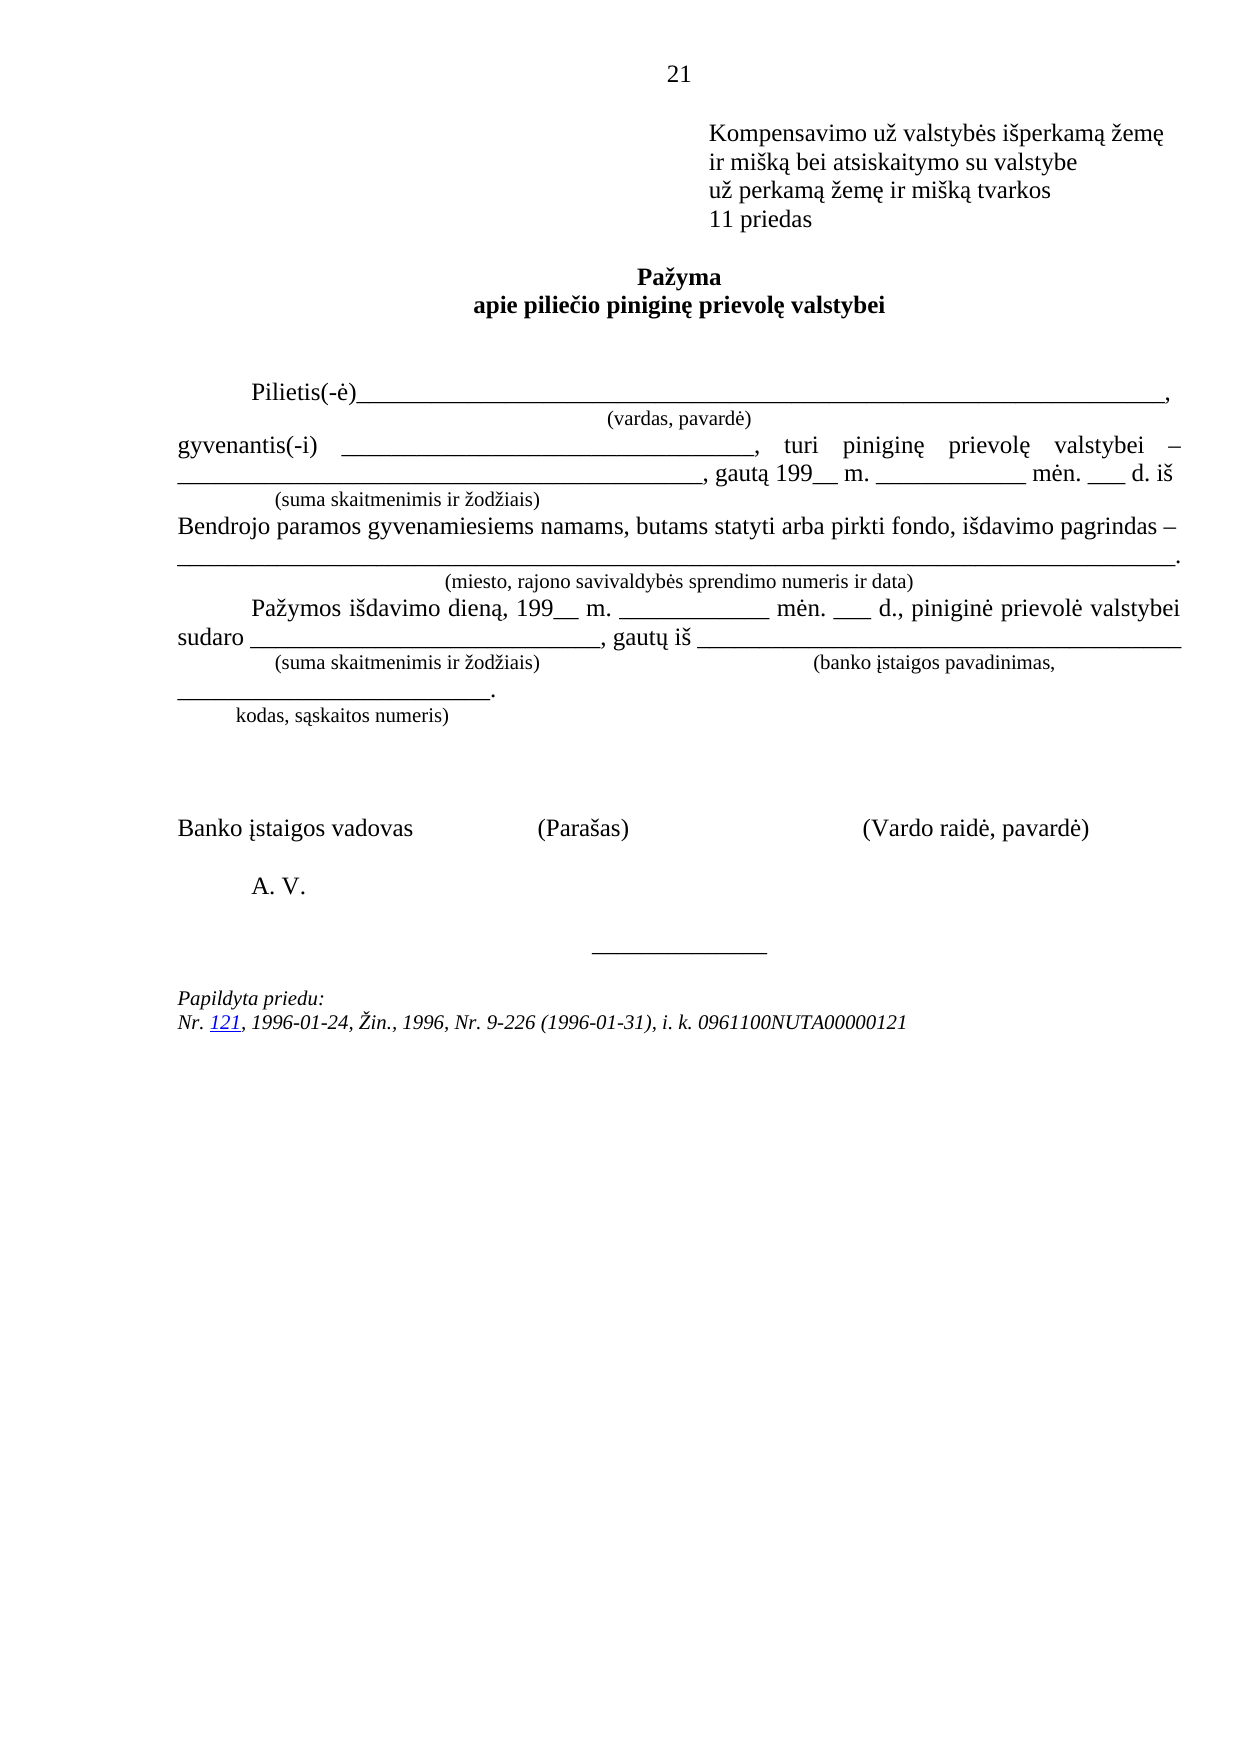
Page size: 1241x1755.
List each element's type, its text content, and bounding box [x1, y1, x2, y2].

text Pilietis(-ė) , [177, 377, 1181, 406]
text Papildyta priedu: [177, 986, 1181, 1010]
text (suma skaitmenimis ir žodžiais) (banko įstaigos pavadinimas, [177, 650, 1181, 674]
text (vardas, pavardė) [177, 406, 1181, 430]
text ______________ [177, 928, 1181, 957]
text _________________________. [177, 674, 1181, 703]
text gyvenantis(-i) _________________________________, turi piniginę prievolę valstybei – __________________________________________, gautą 199__ m. ____________ mėn. ___ d. iš [177, 430, 1181, 487]
text ir mišką bei atsiskaitymo su valstybe [177, 147, 1181, 176]
text apie piliečio piniginę prievolę valstybei [177, 291, 1181, 319]
text Banko įstaigos vadovas (Parašas) (Vardo raidė, pavardė) [177, 813, 1181, 842]
text (miesto, rajono savivaldybės sprendimo numeris ir data) [177, 569, 1181, 593]
text Bendrojo paramos gyvenamiesiems namams, butams statyti arba pirkti fondo, išdavimo pagrindas – [177, 511, 1181, 540]
text Nr. 121, 1996-01-24, Žin., 1996, Nr. 9-226 (1996-01-31), i. k. 0961100NUTA00000121 [177, 1010, 1181, 1034]
text A. V. [177, 871, 1181, 900]
text 11 priedas [177, 204, 1181, 233]
text Pažymos išdavimo dieną, 199__ m. ____________ mėn. ___ d., piniginė prievolė valstybei sudaro ____________________________, gautų iš [177, 593, 1181, 650]
text kodas, sąskaitos numeris) [177, 703, 1181, 727]
text (suma skaitmenimis ir žodžiais) [177, 487, 1181, 511]
text . [177, 540, 1181, 569]
text už perkamą žemę ir mišką tvarkos [177, 176, 1181, 204]
text Pažyma [177, 262, 1181, 291]
text Kompensavimo už valstybės išperkamą žemę [709, 118, 1181, 147]
